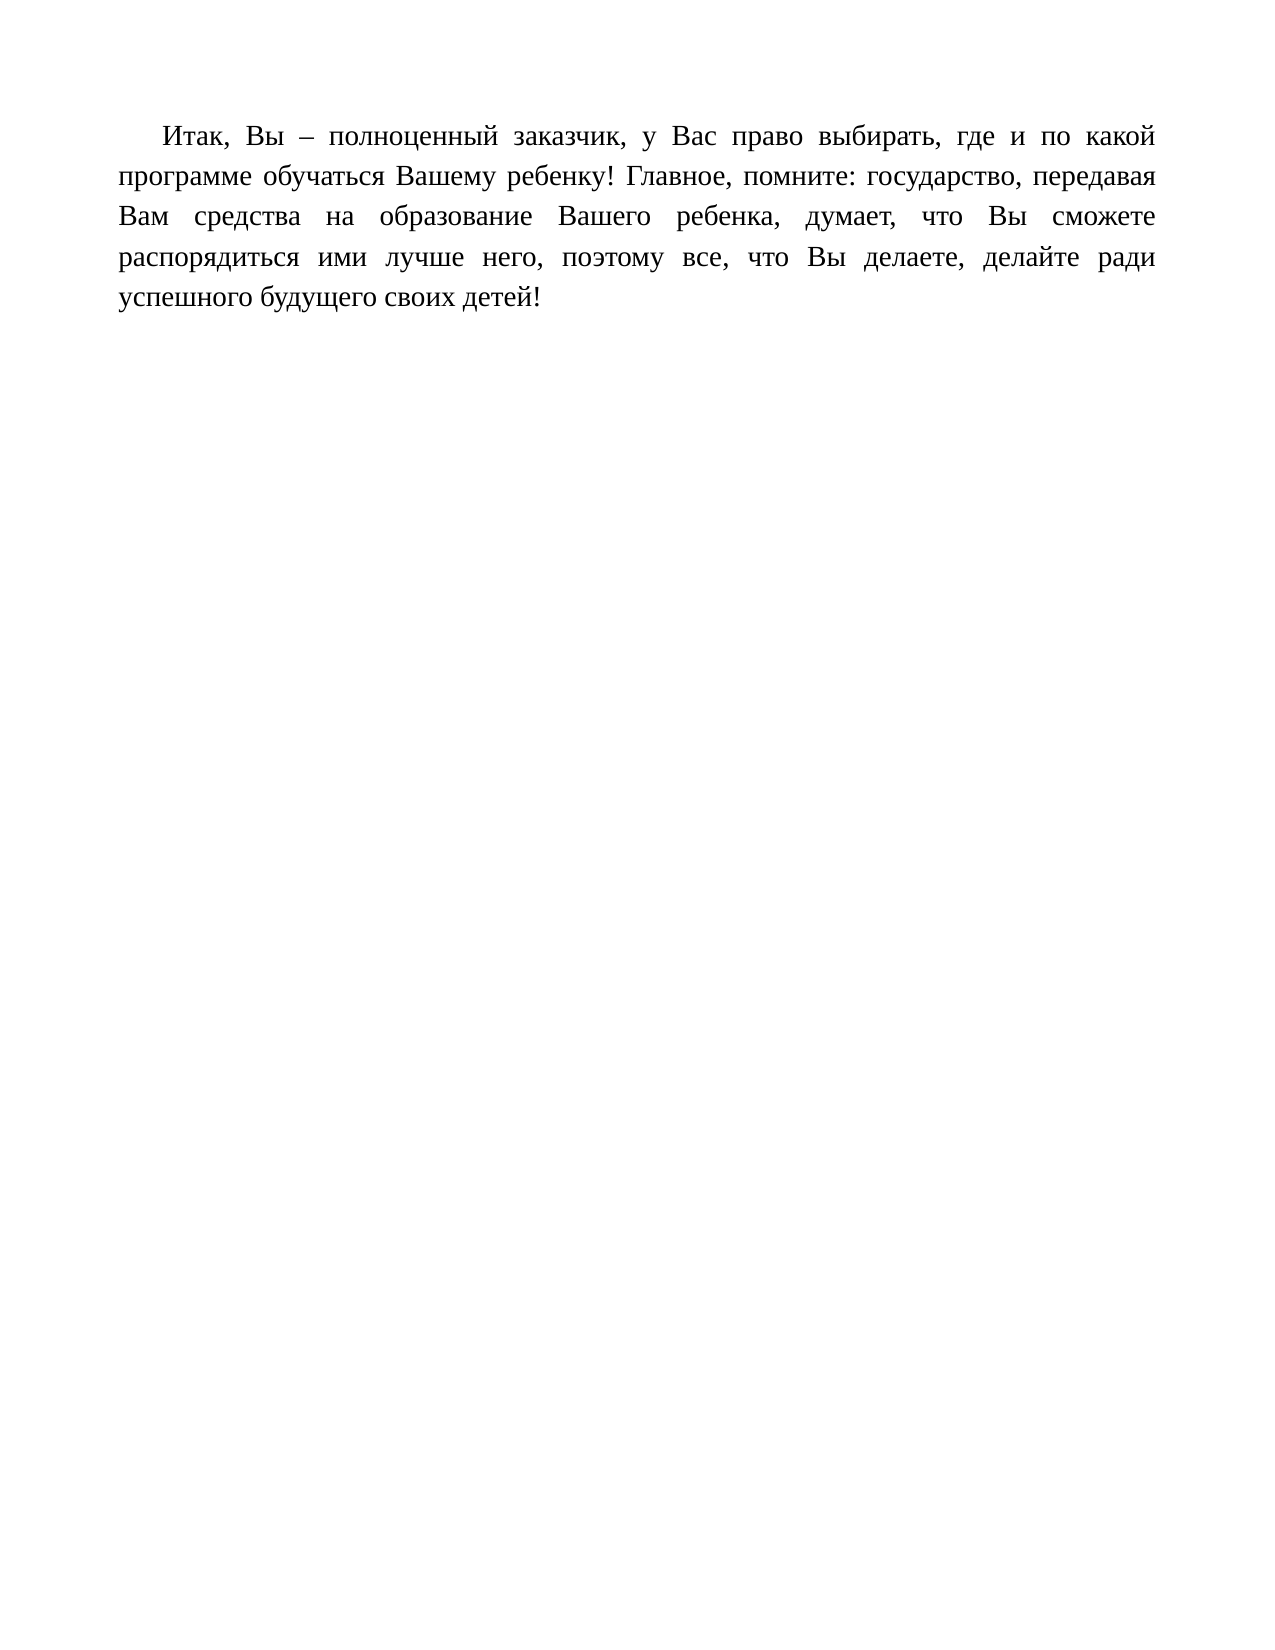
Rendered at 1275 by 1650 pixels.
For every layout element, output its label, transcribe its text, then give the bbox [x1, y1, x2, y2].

text Итак, Вы – полноценный заказчик, у Вас право выбирать, где и по какой программе обучаться Вашему ребенку! Главное, помните: государство, передавая Вам средства на образование Вашего ребенка, думает, что Вы сможете распорядиться ими лучше него, поэтому все, что Вы делаете, делайте ради успешного будущего своих детей! [118, 118, 1157, 312]
